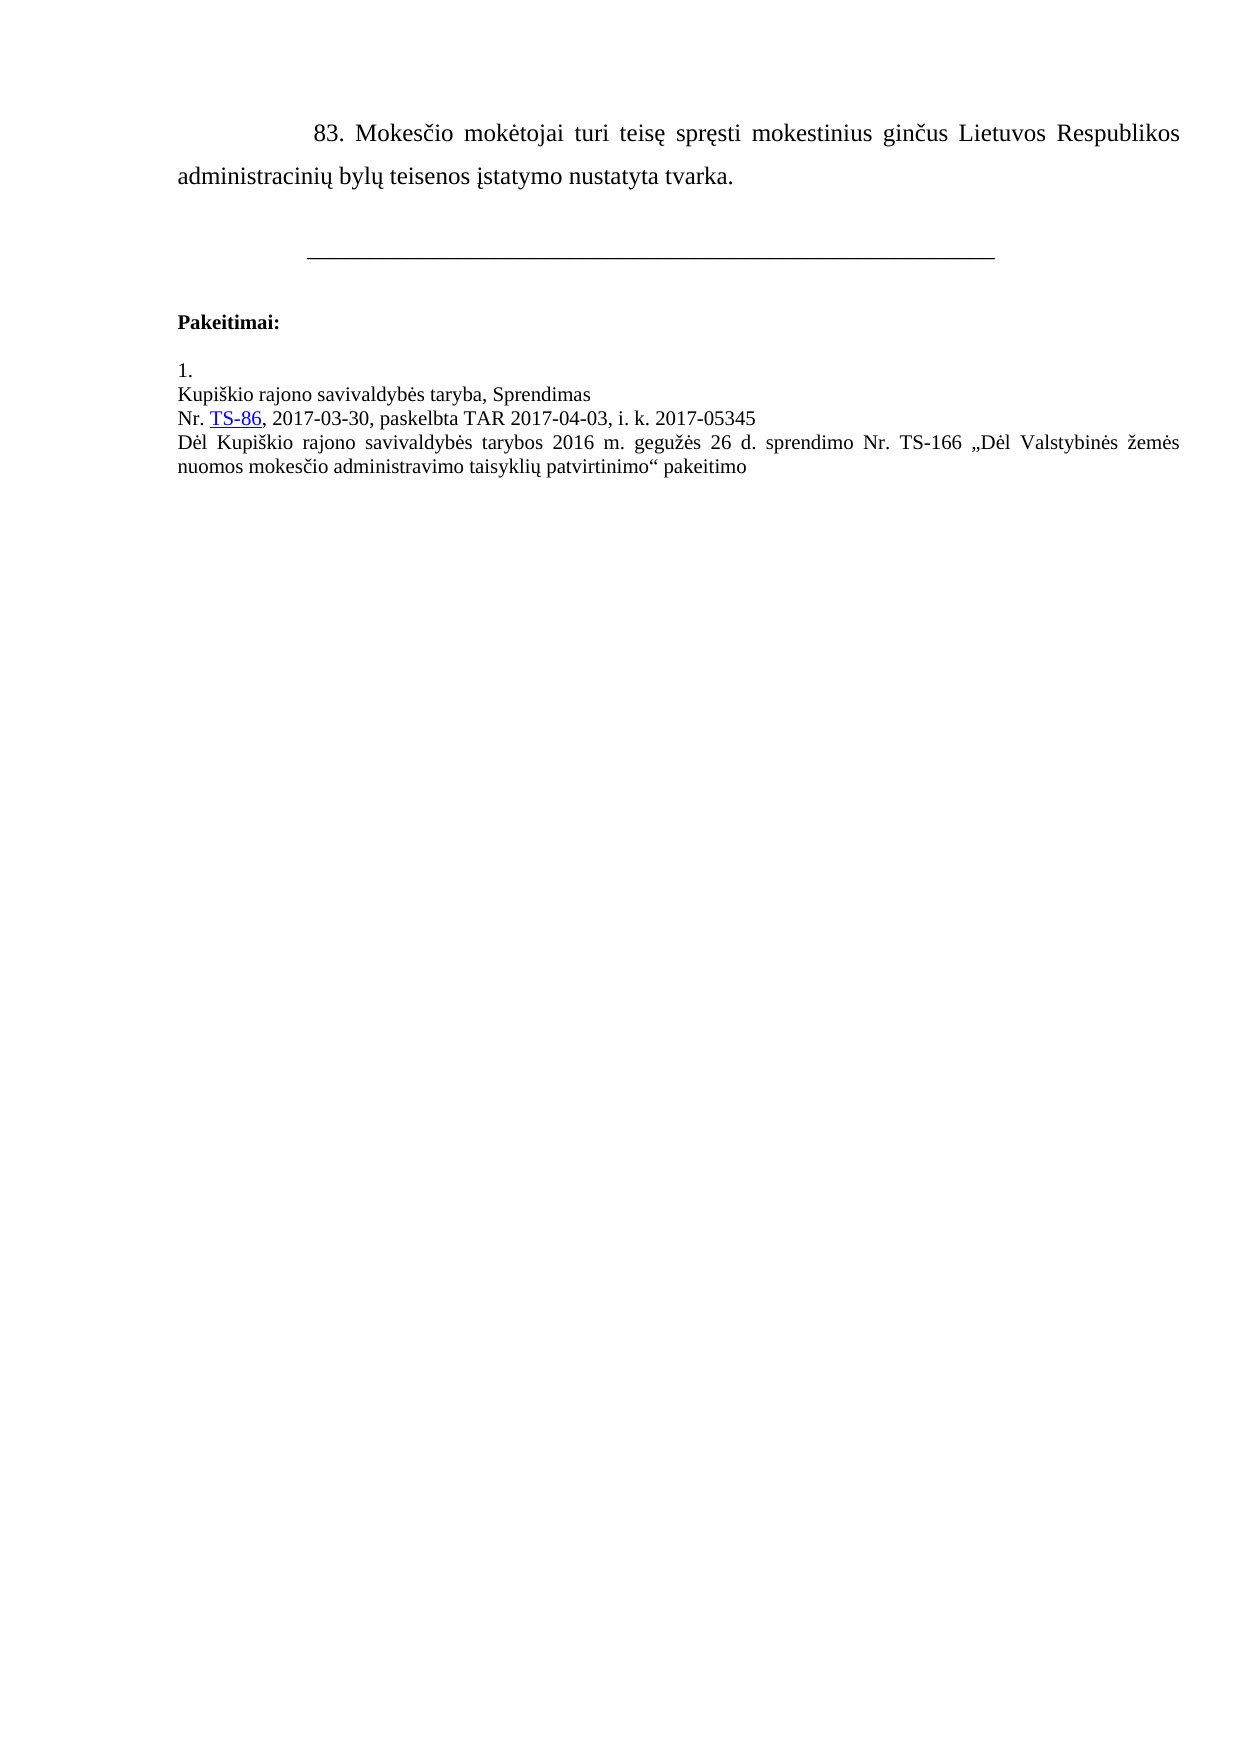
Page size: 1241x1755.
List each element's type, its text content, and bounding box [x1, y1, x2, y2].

text 83. Mokesčio mokėtojai turi teisę spręsti mokestinius ginčus Lietuvos Respublikos administracinių bylų teisenos įstatymo nustatyta tvarka. [177, 118, 1181, 190]
text _______________________________________________________ [177, 233, 1181, 262]
text 1. [177, 358, 1181, 382]
text Pakeitimai: [177, 310, 1181, 334]
text Nr. TS-86, 2017-03-30, paskelbta TAR 2017-04-03, i. k. 2017-05345 [177, 406, 1181, 430]
text Kupiškio rajono savivaldybės taryba, Sprendimas [177, 382, 1181, 406]
text Dėl Kupiškio rajono savivaldybės tarybos 2016 m. gegužės 26 d. sprendimo Nr. TS-166 „Dėl Valstybinės žemės nuomos mokesčio administravimo taisyklių patvirtinimo“ pakeitimo [177, 430, 1181, 478]
